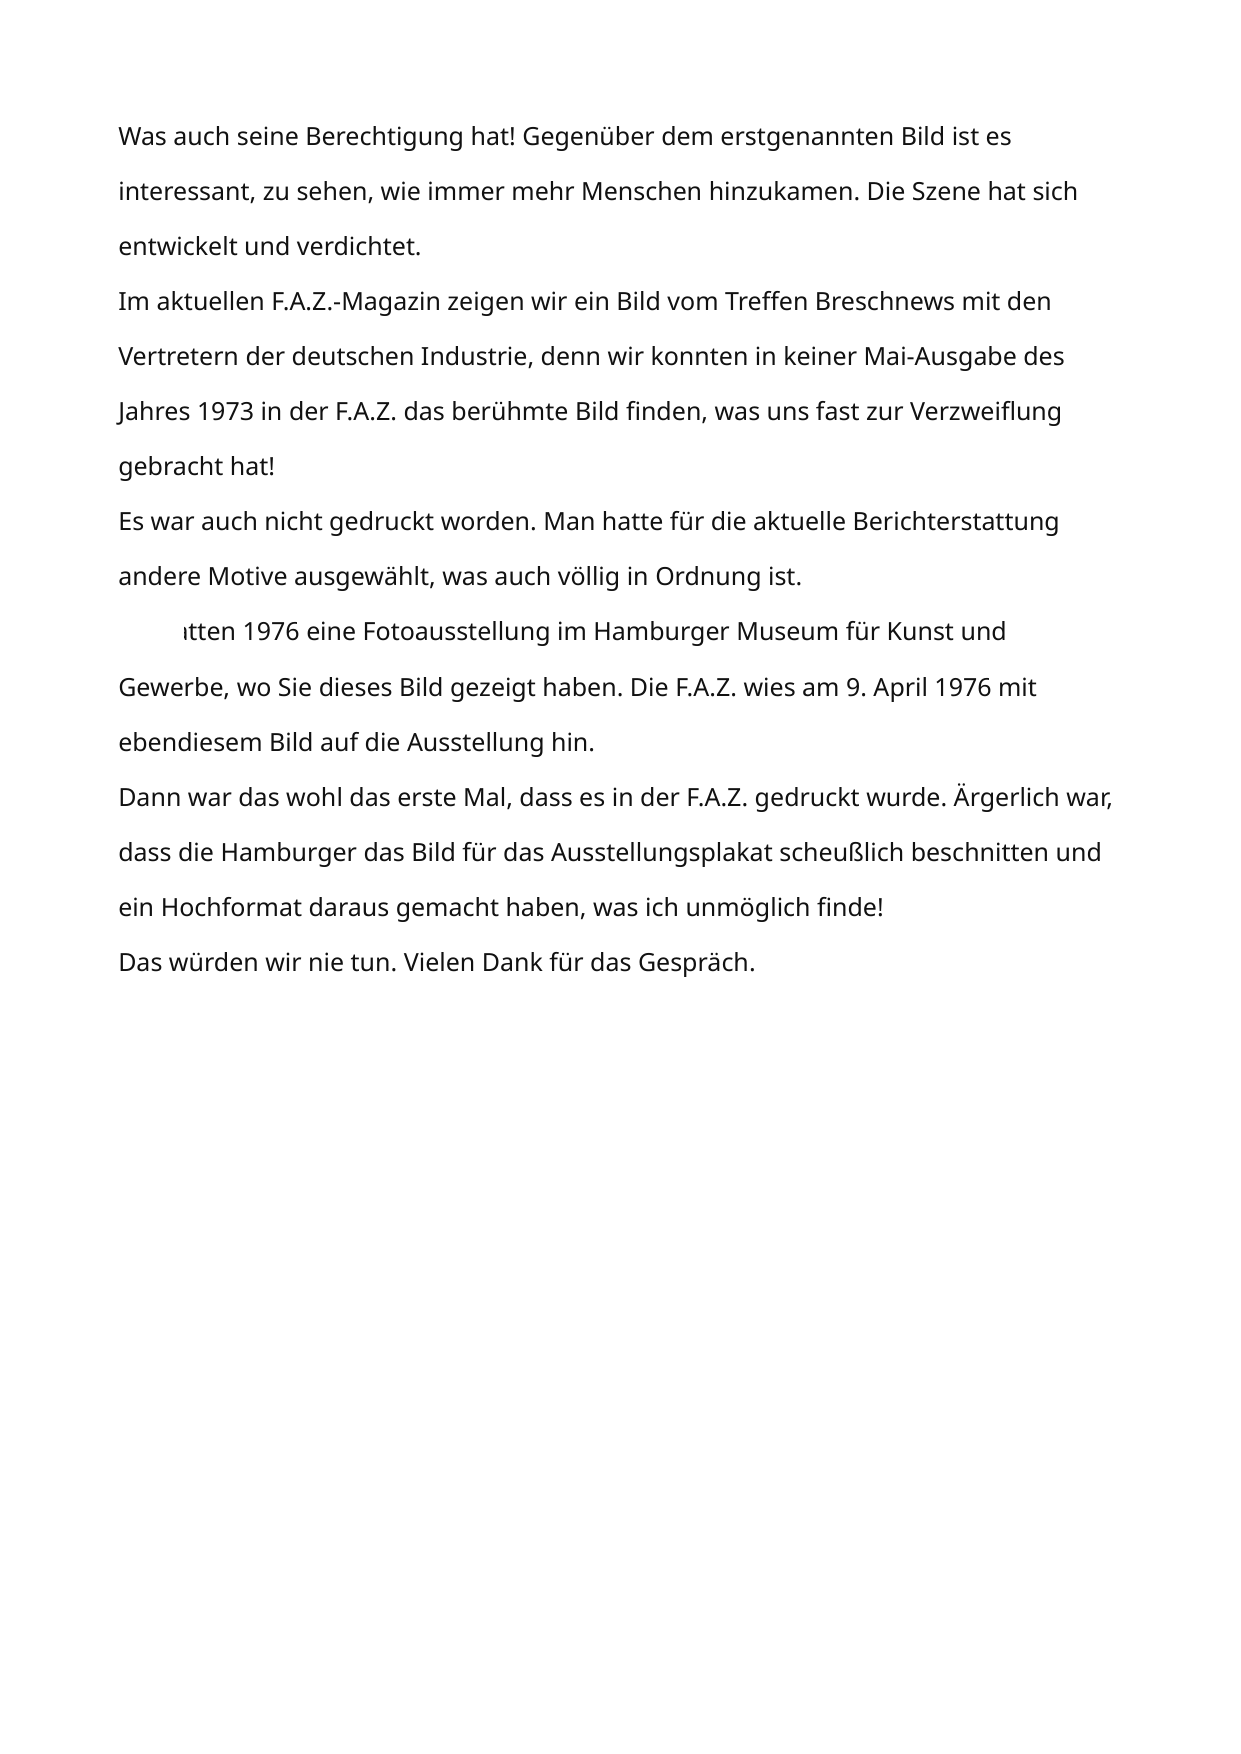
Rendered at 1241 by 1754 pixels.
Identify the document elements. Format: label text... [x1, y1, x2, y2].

text Das würden wir nie tun. Vielen Dank für das Gespräch. [118, 945, 1122, 979]
text Im aktuellen F.A.Z.-Magazin zeigen wir ein Bild vom Treffen Breschnews mit den Vertretern der deutschen Industrie, denn wir konnten in keiner Mai-Ausgabe des Jahres 1973 in der F.A.Z. das berühmte Bild finden, was uns fast zur Verzweiflung gebracht hat! Es war auch nicht gedruckt worden. Man hatte für die aktuelle Berichterstattung andere Motive ausgewählt, was auch völlig in Ordnung ist. [118, 283, 1122, 593]
text Was auch seine Berechtigung hat! Gegenüber dem erstgenannten Bild ist es interessant, zu sehen, wie immer mehr Menschen hinzukamen. Die Szene hat sich entwickelt und verdichtet. [118, 118, 1122, 262]
text Sie hatten 1976 eine Fotoausstellung im Hamburger Museum für Kunst und Gewerbe, wo Sie dieses Bild gezeigt haben. Die F.A.Z. wies am 9. April 1976 mit ebendiesem Bild auf die Ausstellung hin. Dann war das wohl das erste Mal, dass es in der F.A.Z. gedruckt wurde. Ärgerlich war, dass die Hamburger das Bild für das Ausstellungsplakat scheußlich beschnitten und ein Hochformat daraus gemacht haben, was ich unmöglich finde! [118, 614, 1122, 924]
